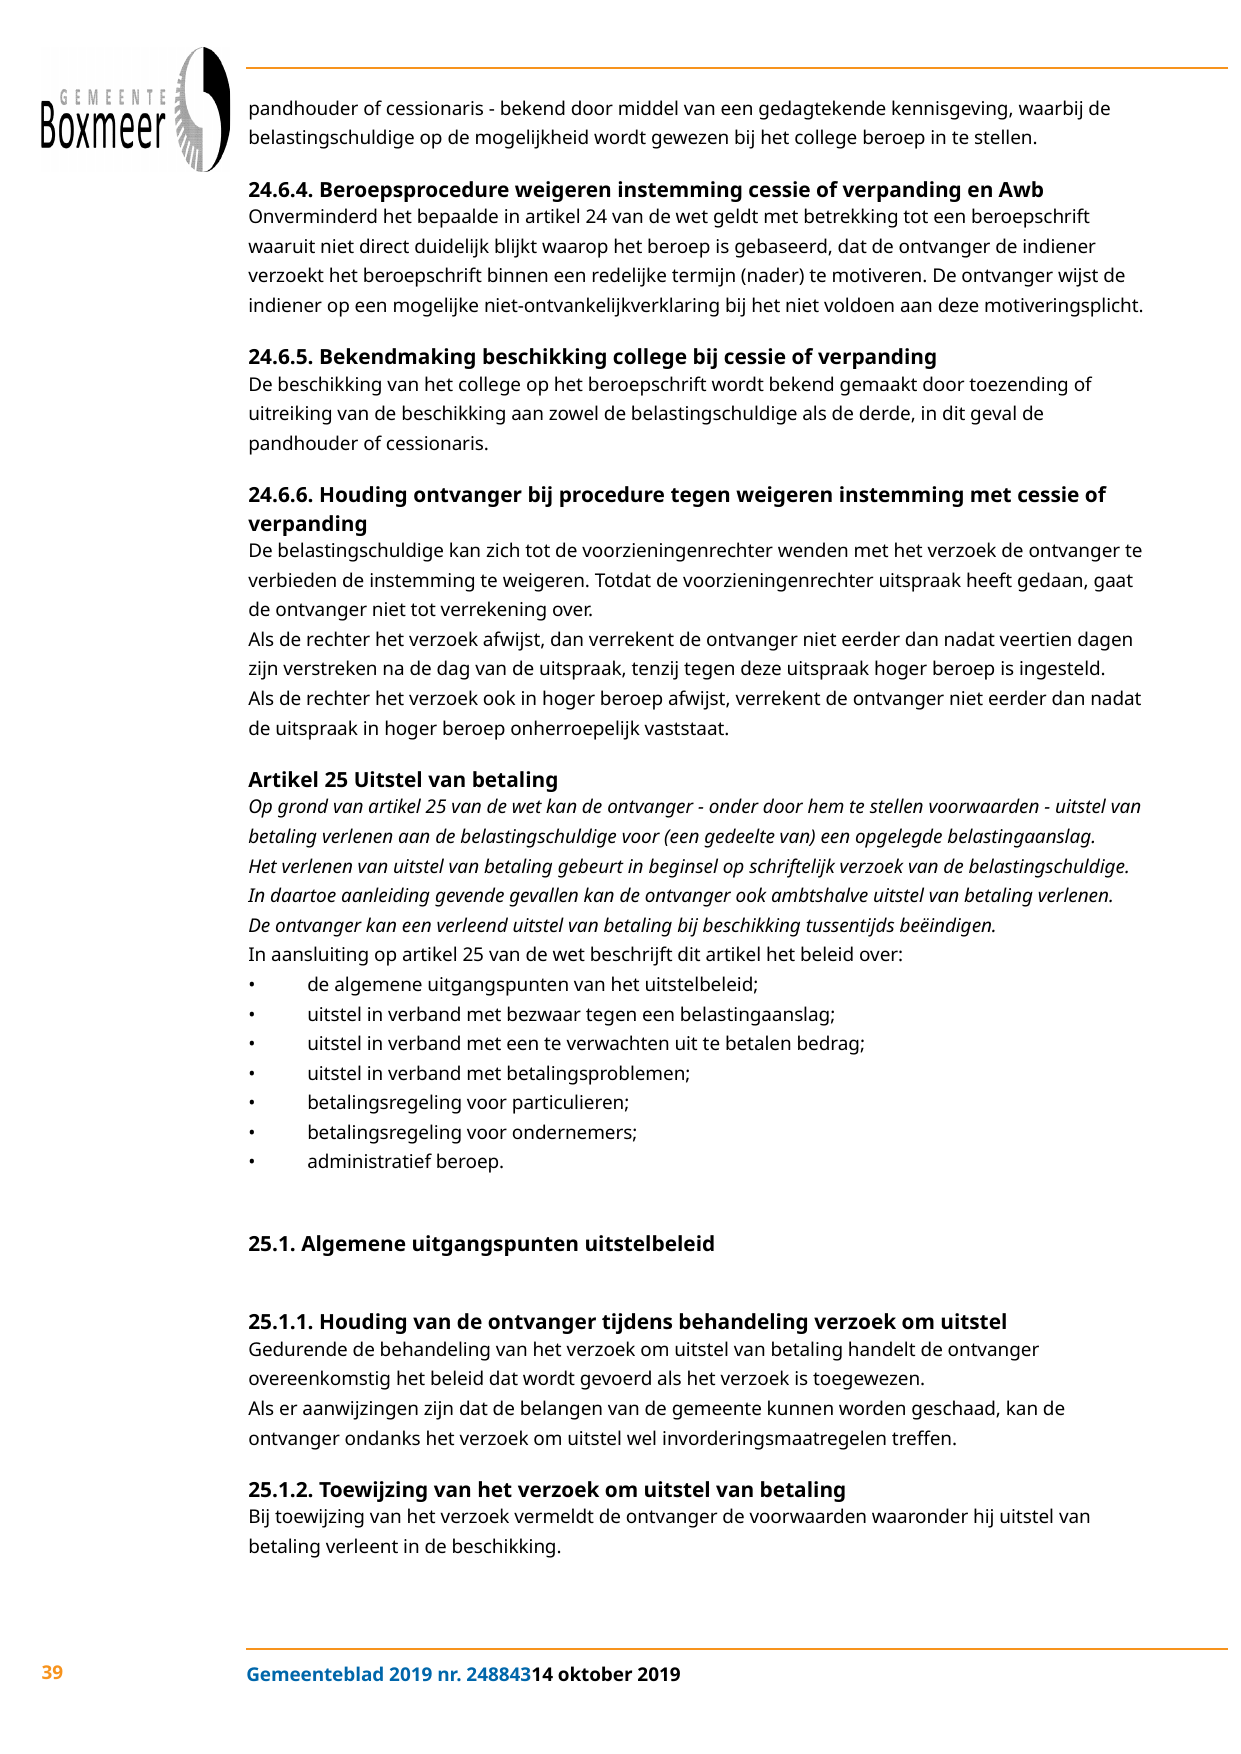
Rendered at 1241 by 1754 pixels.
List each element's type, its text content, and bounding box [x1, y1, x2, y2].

text De ontvanger kan een verleend uitstel van betaling bij beschikking tussentijds beëindigen. [248, 912, 1152, 938]
text Het verlenen van uitstel van betaling gebeurt in beginsel op schriftelijk verzoek van de belastingschuldige. In daartoe aanleiding gevende gevallen kan de ontvanger ook ambtshalve uitstel van betaling verlenen. [248, 853, 1152, 908]
list betalingsregeling voor particulieren; [248, 1089, 1152, 1115]
text 25.1. Algemene uitgangspunten uitstelbeleid [248, 1229, 1152, 1257]
text Artikel 25 Uitstel van betaling [248, 765, 1152, 794]
text De beschikking van het college op het beroepschrift wordt bekend gemaakt door toezending of uitreiking van de beschikking aan zowel de belastingschuldige als de derde, in dit geval de pandhouder of cessionaris. [248, 371, 1152, 456]
text Als de rechter het verzoek ook in hoger beroep afwijst, verrekent de ontvanger niet eerder dan nadat de uitspraak in hoger beroep onherroepelijk vaststaat. [248, 685, 1152, 741]
text Als de rechter het verzoek afwijst, dan verrekent de ontvanger niet eerder dan nadat veertien dagen zijn verstreken na de dag van de uitspraak, tenzij tegen deze uitspraak hoger beroep is ingesteld. [248, 626, 1152, 681]
text Onverminderd het bepaalde in artikel 24 van de wet geldt met betrekking tot een beroepschrift waaruit niet direct duidelijk blijkt waarop het beroep is gebaseerd, dat de ontvanger de indiener verzoekt het beroepschrift binnen een redelijke termijn (nader) te motiveren. De ontvanger wijst de indiener op een mogelijke niet-ontvankelijkverklaring bij het niet voldoen aan deze motiveringsplicht. [248, 203, 1152, 318]
text Op grond van artikel 25 van de wet kan de ontvanger - onder door hem te stellen voorwaarden - uitstel van betaling verlenen aan de belastingschuldige voor (een gedeelte van) een opgelegde belastingaanslag. [248, 794, 1152, 849]
list betalingsregeling voor ondernemers; [248, 1119, 1152, 1145]
text 24.6.6. Houding ontvanger bij procedure tegen weigeren instemming met cessie of verpanding [248, 480, 1152, 537]
list uitstel in verband met een te verwachten uit te betalen bedrag; [248, 1030, 1152, 1056]
text pandhouder of cessionaris - bekend door middel van een gedagtekende kennisgeving, waarbij de belastingschuldige op de mogelijkheid wordt gewezen bij het college beroep in te stellen. [248, 95, 1152, 150]
text 25.1.2. Toewijzing van het verzoek om uitstel van betaling [248, 1475, 1152, 1503]
text In aansluiting op artikel 25 van de wet beschrijft dit artikel het beleid over: [248, 942, 1152, 967]
text 24.6.4. Beroepsprocedure weigeren instemming cessie of verpanding en Awb [248, 175, 1152, 203]
list uitstel in verband met bezwaar tegen een belastingaanslag; [248, 1001, 1152, 1026]
list administratief beroep. [248, 1149, 1152, 1174]
text Bij toewijzing van het verzoek vermeldt de ontvanger de voorwaarden waaronder hij uitstel van betaling verleent in de beschikking. [248, 1503, 1152, 1559]
text 24.6.5. Bekendmaking beschikking college bij cessie of verpanding [248, 342, 1152, 371]
text Als er aanwijzingen zijn dat de belangen van de gemeente kunnen worden geschaad, kan de ontvanger ondanks het verzoek om uitstel wel invorderingsmaatregelen treffen. [248, 1395, 1152, 1450]
text 25.1.1. Houding van de ontvanger tijdens behandeling verzoek om uitstel [248, 1307, 1152, 1336]
list de algemene uitgangspunten van het uitstelbeleid; [248, 971, 1152, 997]
picture [41, 47, 231, 172]
text Gedurende de behandeling van het verzoek om uitstel van betaling handelt de ontvanger overeenkomstig het beleid dat wordt gevoerd als het verzoek is toegewezen. [248, 1336, 1152, 1391]
text De belastingschuldige kan zich tot de voorzieningenrechter wenden met het verzoek de ontvanger te verbieden de instemming te weigeren. Totdat de voorzieningenrechter uitspraak heeft gedaan, gaat de ontvanger niet tot verrekening over. [248, 537, 1152, 622]
list uitstel in verband met betalingsproblemen; [248, 1060, 1152, 1086]
